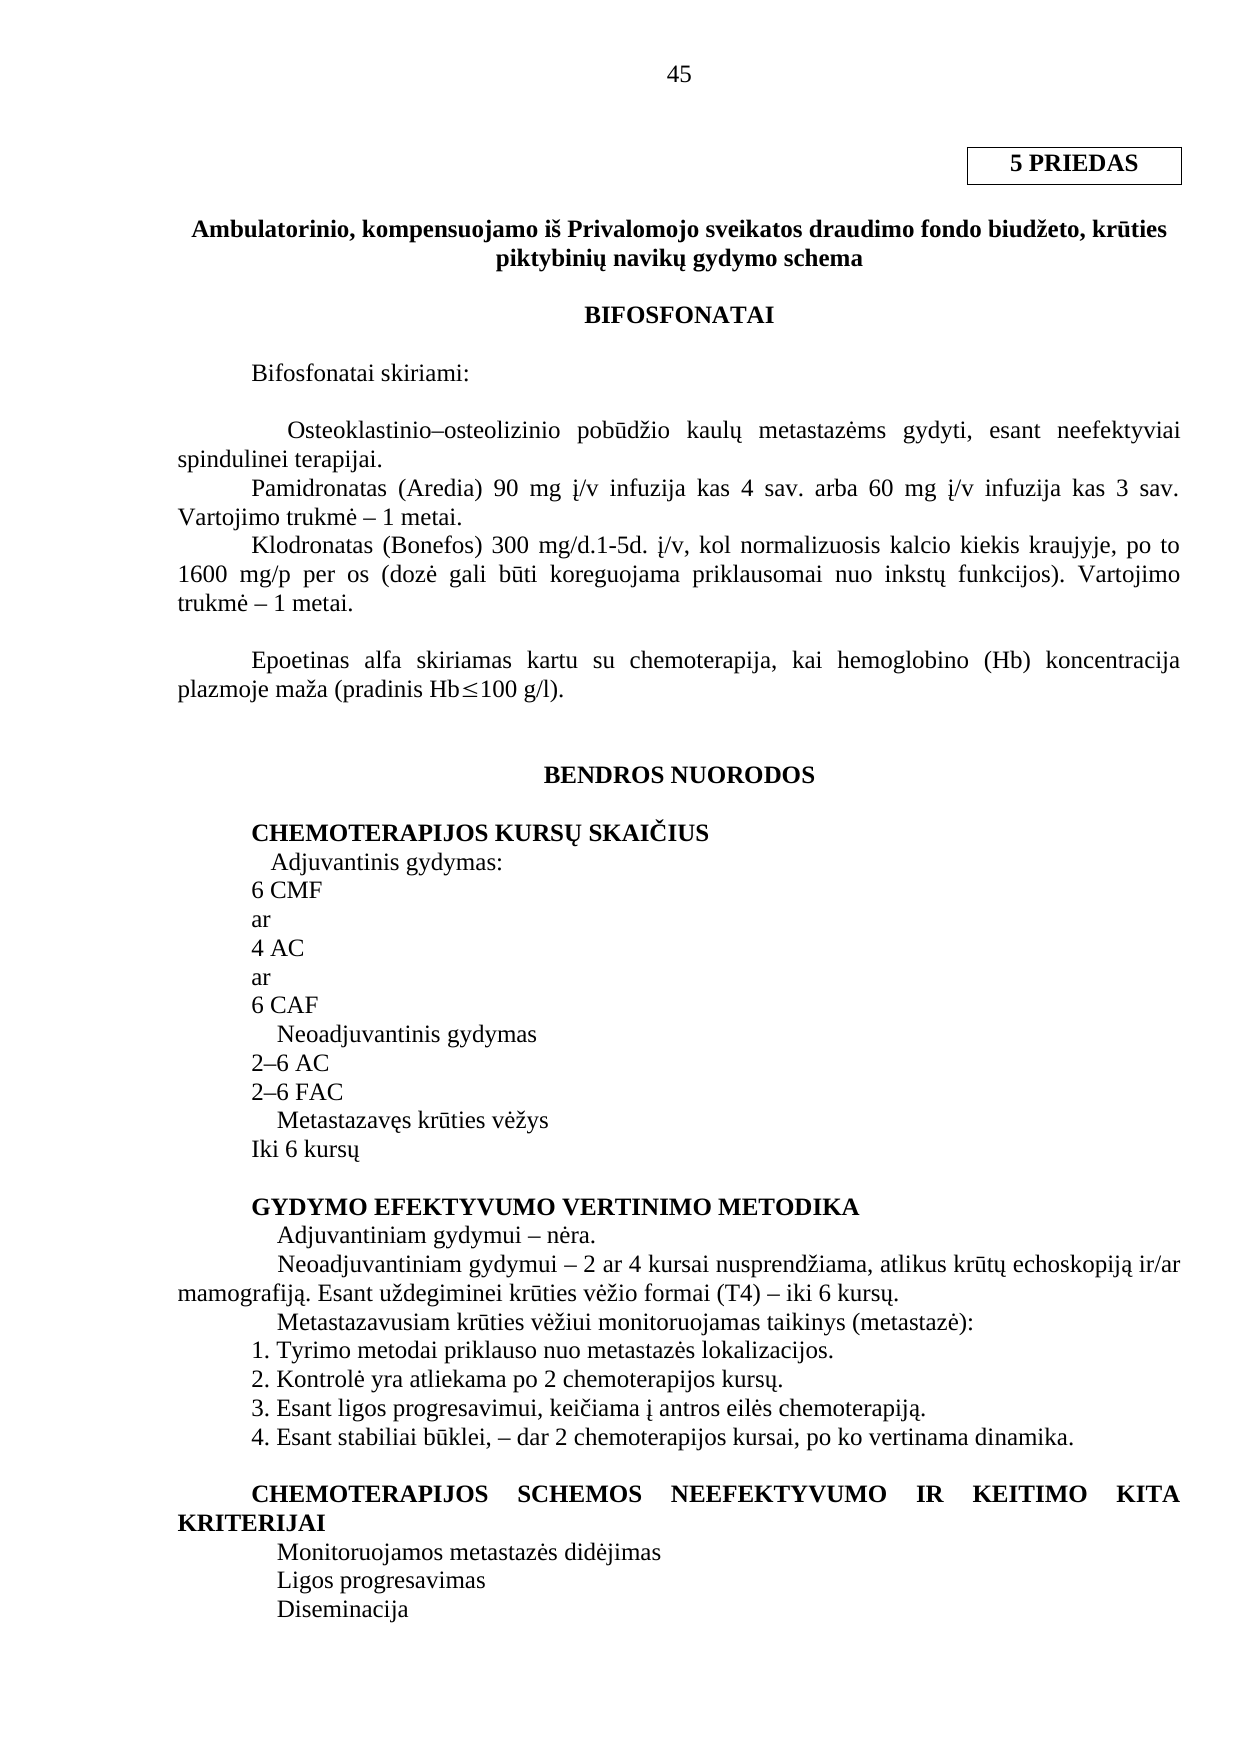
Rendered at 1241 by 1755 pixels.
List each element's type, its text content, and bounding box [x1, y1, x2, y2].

text 6 CMF [177, 875, 1181, 904]
text 3. Esant ligos progresavimui, keičiama į antros eilės chemoterapiją. [177, 1393, 1181, 1422]
text  Osteoklastinio–osteolizinio pobūdžio kaulų metastazėms gydyti, esant neefektyviai spindulinei terapijai. [177, 415, 1181, 473]
text BIFOSFONATAI [177, 300, 1181, 329]
text  Metastazavęs krūties vėžys [177, 1105, 1181, 1134]
text Iki 6 kursų [177, 1134, 1181, 1163]
text GYDYMO EFEKTYVUMO VERTINIMO METODIKA [177, 1192, 1181, 1220]
text  Neoadjuvantinis gydymas [177, 1019, 1181, 1048]
text 2. Kontrolė yra atliekama po 2 chemoterapijos kursų. [177, 1364, 1181, 1393]
text Bifosfonatai skiriami: [177, 358, 1181, 387]
text  Metastazavusiam krūties vėžiui monitoruojamas taikinys (metastazė): [177, 1307, 1181, 1335]
text 6 CAF [177, 990, 1181, 1019]
table_header 5 PRIEDAS [968, 148, 1181, 184]
text CHEMOTERAPIJOS SCHEMOS NEEFEKTYVUMO IR KEITIMO KITA KRITERIJAI [177, 1479, 1181, 1537]
text Pamidronatas (Aredia) 90 mg į/v infuzija kas 4 sav. arba 60 mg į/v infuzija kas 3 sav. Vartojimo trukmė – 1 metai. [177, 473, 1181, 530]
text Epoetinas alfa skiriamas kartu su chemoterapija, kai hemoglobino (Hb) koncentracija plazmoje maža (pradinis Hb100 g/l). [177, 645, 1181, 703]
text Klodronatas (Bonefos) 300 mg/d.1-5d. į/v, kol normalizuosis kalcio kiekis kraujyje, po to 1600 mg/p per os (dozė gali būti koreguojama priklausomai nuo inkstų funkcijos). Vartojimo trukmė – 1 metai. [177, 530, 1181, 617]
text  Ligos progresavimas [177, 1565, 1181, 1594]
text ar [177, 962, 1181, 990]
text  Adjuvantiniam gydymui – nėra. [177, 1220, 1181, 1249]
text  Neoadjuvantiniam gydymui – 2 ar 4 kursai nusprendžiama, atlikus krūtų echoskopiją ir/ar mamografiją. Esant uždegiminei krūties vėžio formai (T4) – iki 6 kursų. [177, 1249, 1181, 1307]
text 2–6 AC [177, 1048, 1181, 1077]
text CHEMOTERAPIJOS KURSŲ SKAIČIUS [177, 818, 1181, 847]
text Ambulatorinio, kompensuojamo iš Privalomojo sveikatos draudimo fondo biudžeto, krūties piktybinių navikų gydymo schema [177, 214, 1181, 272]
text 2–6 FAC [177, 1077, 1181, 1105]
text 1. Tyrimo metodai priklauso nuo metastazės lokalizacijos. [177, 1335, 1181, 1364]
text  Monitoruojamos metastazės didėjimas [177, 1537, 1181, 1565]
text ar [177, 904, 1181, 933]
text  Diseminacija [177, 1594, 1181, 1623]
text Adjuvantinis gydymas: [177, 847, 1181, 875]
text 4 AC [177, 933, 1181, 962]
text 4. Esant stabiliai būklei, – dar 2 chemoterapijos kursai, po ko vertinama dinamika. [177, 1422, 1181, 1450]
text BENDROS NUORODOS [177, 760, 1181, 789]
